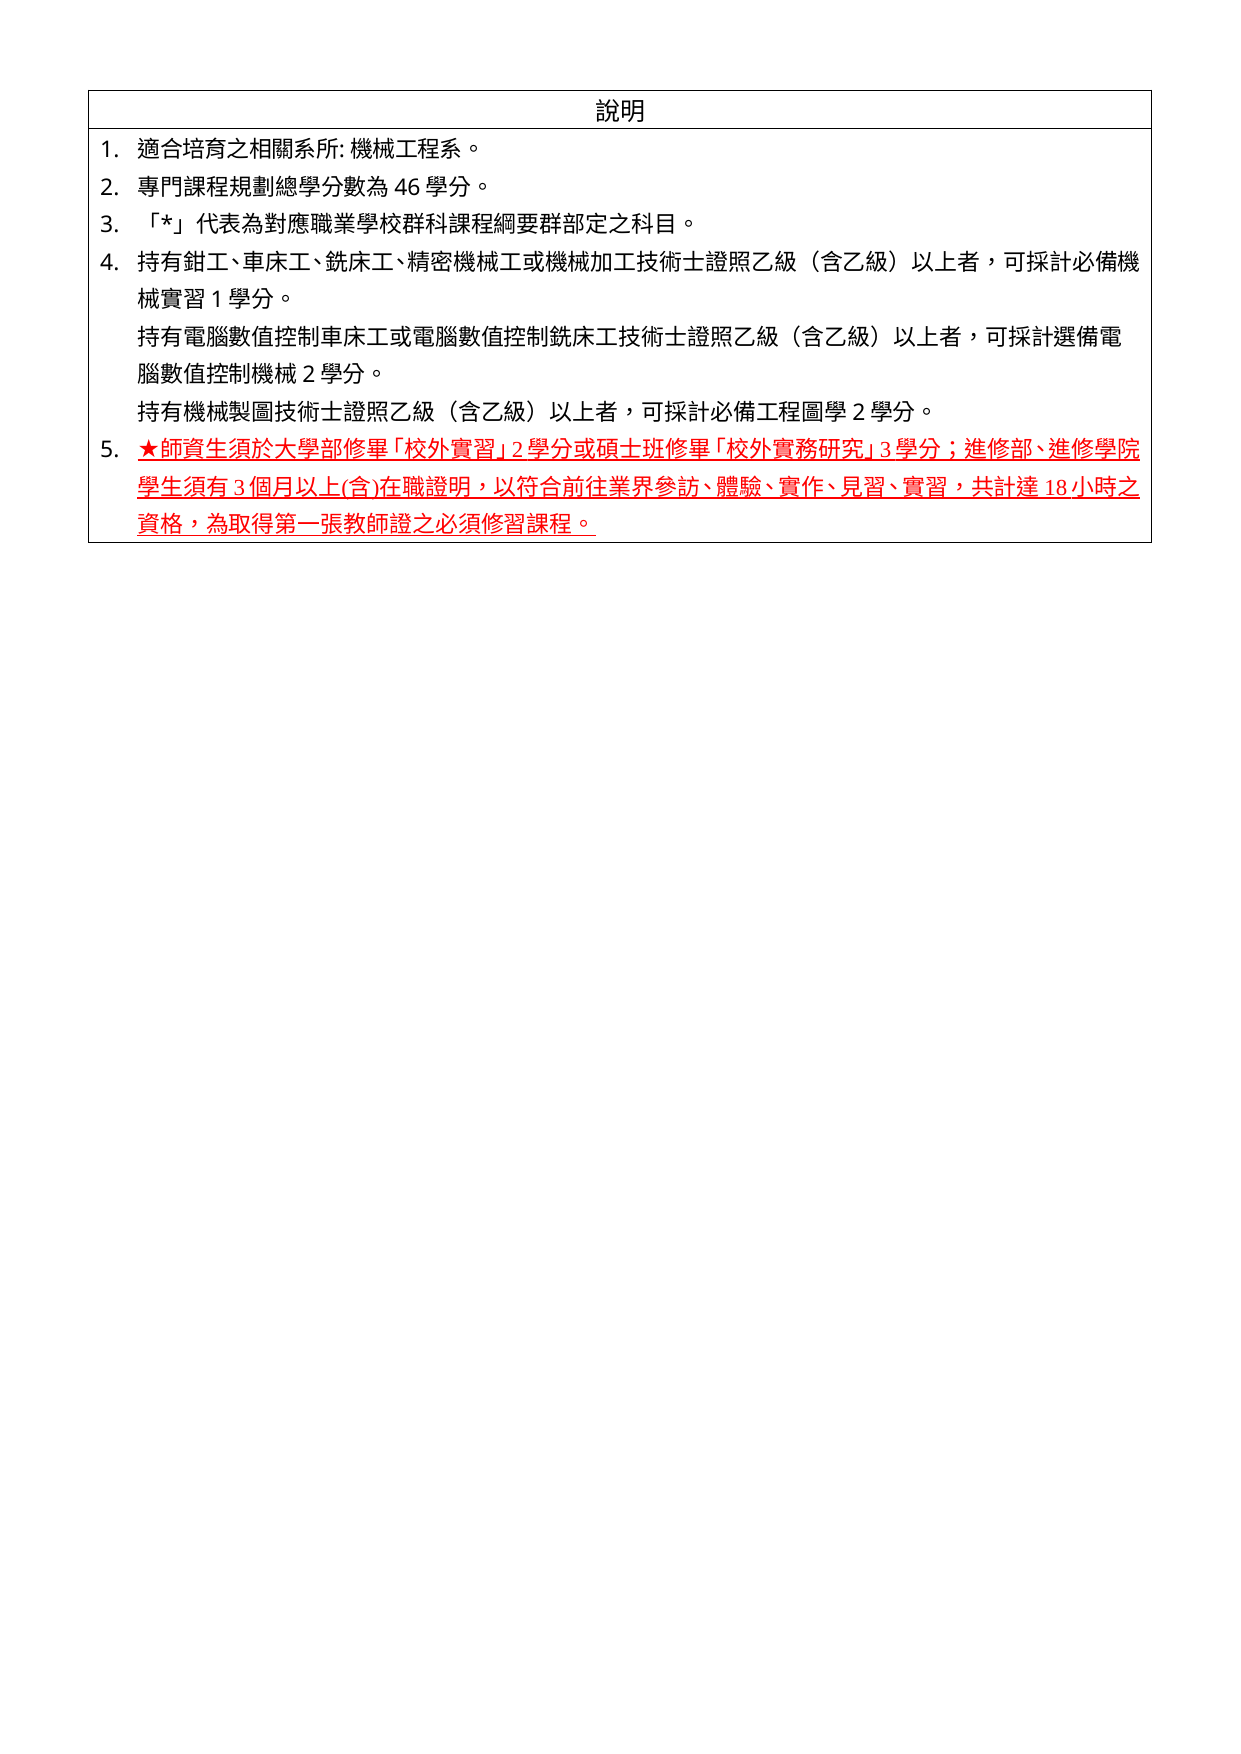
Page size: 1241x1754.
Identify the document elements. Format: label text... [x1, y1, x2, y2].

table_cell 說明 [89, 91, 1151, 128]
table_cell 適合培育之相關系所: 機械工程系。 專門課程規劃總學分數為46學分。 「*」代表為對應職業學校群科課程綱要群部定之科目。 持有鉗工、車床工、銑床工、精密機械工或機械加工技術士證照乙級（含乙級）以上者，可採計必備機械實習1學分。 持有電腦數值控制車床工或電腦數值控制銑床工技術士證照乙級（含乙級）以上者，可採計選備電腦數值控制機械2學分。 持有機械製圖技術士證照乙級（含乙級）以上者，可採計必備工程圖學2學分。 ★師資生須於大學部修畢「校外實習」2學分或碩士班修畢「校外實務研究」3學分；進修部、進修學院學生須有3個月以上(含)在職證明，以符合前往業界參訪、體驗、實作、見習、實習，共計達18小時之資格，為取得第一張教師證之必須修習課程。 [89, 129, 1151, 542]
